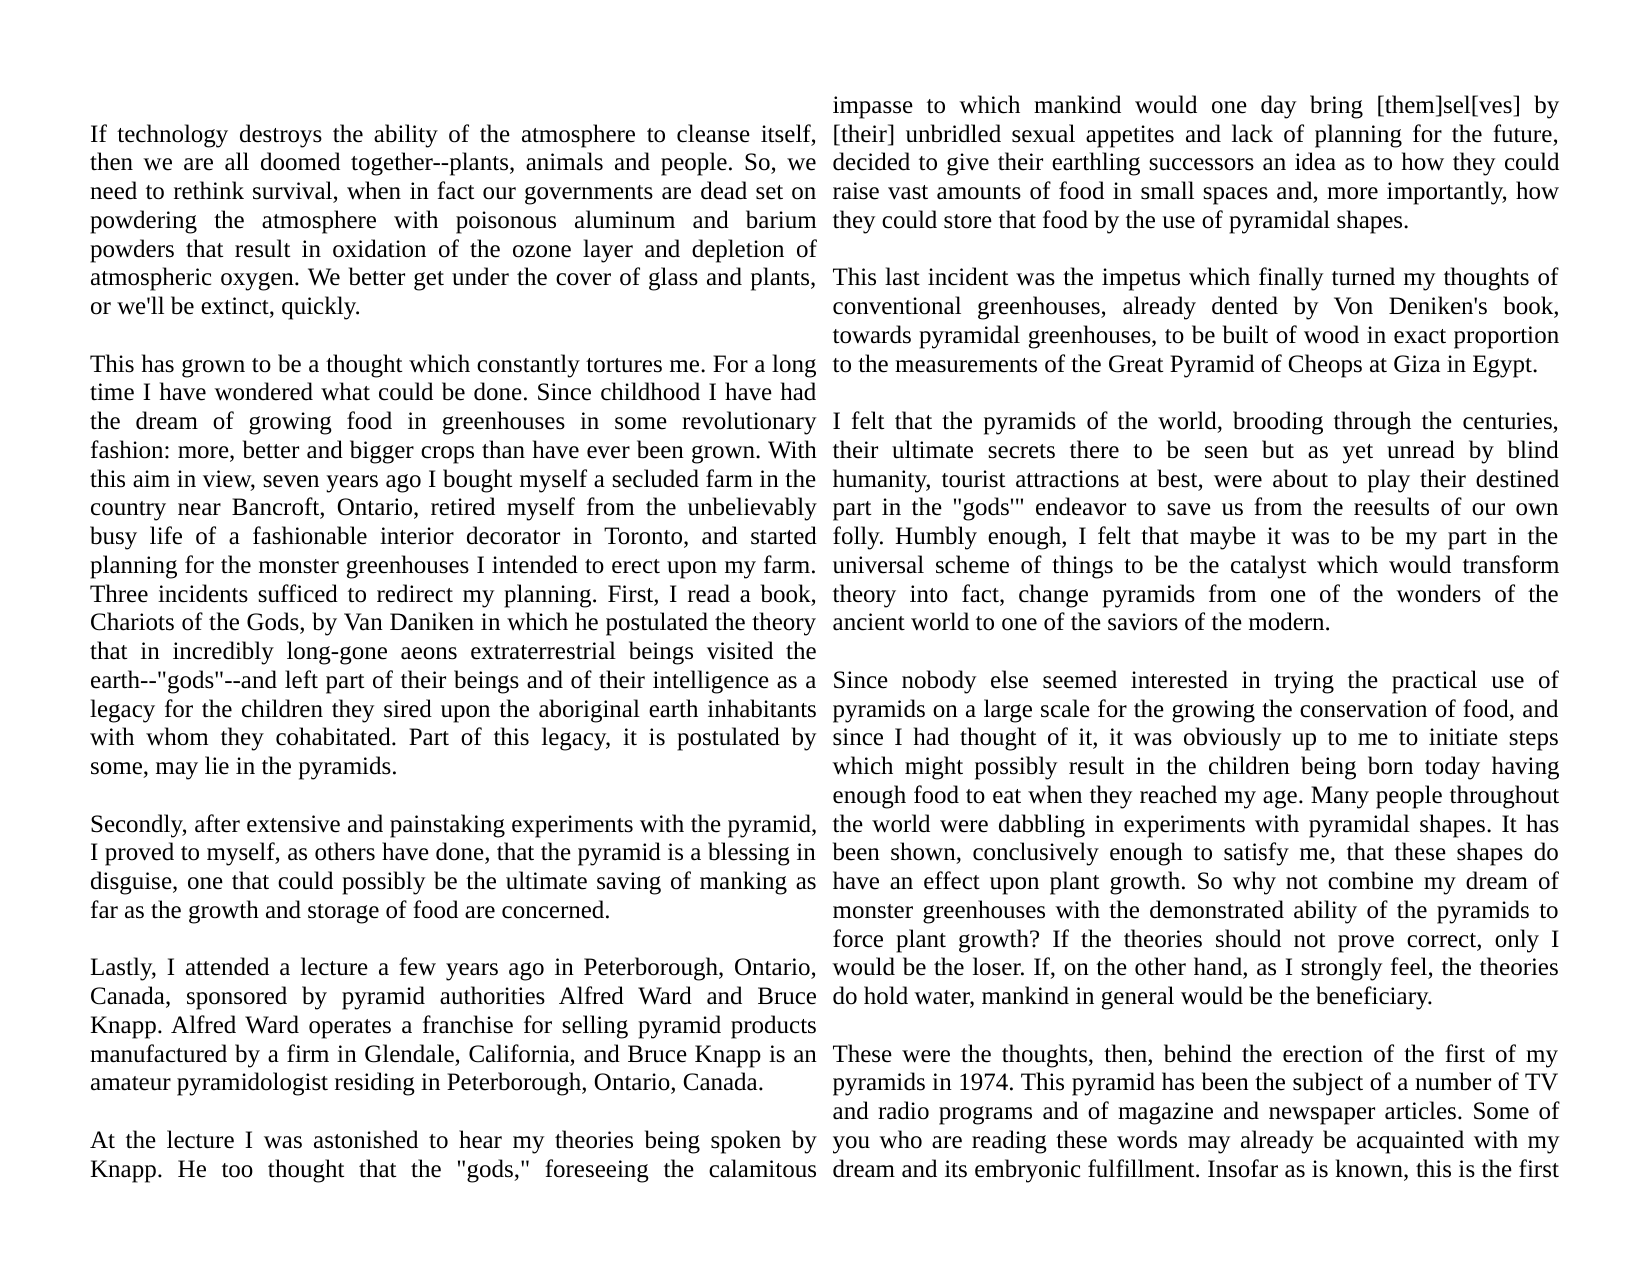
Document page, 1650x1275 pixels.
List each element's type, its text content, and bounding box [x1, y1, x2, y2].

text If technology destroys the ability of the atmosphere to cleanse itself, then we are all doomed together--plants, animals and people. So, we need to rethink survival, when in fact our governments are dead set on powdering the atmosphere with poisonous aluminum and barium powders that result in oxidation of the ozone layer and depletion of atmospheric oxygen. We better get under the cover of glass and plants, or we'll be extinct, quickly. [90, 119, 817, 320]
text At the lecture I was astonished to hear my theories being spoken by Knapp. He too thought that the "gods," foreseeing the calamitous [90, 1125, 817, 1182]
text Since nobody else seemed interested in trying the practical use of pyramids on a large scale for the growing the conservation of food, and since I had thought of it, it was obviously up to me to initiate steps which might possibly result in the children being born today having enough food to eat when they reached my age. Many people throughout the world were dabbling in experiments with pyramidal shapes. It has been shown, conclusively enough to satisfy me, that these shapes do have an effect upon plant growth. So why not combine my dream of monster greenhouses with the demonstrated ability of the pyramids to force plant growth? If the theories should not prove correct, only I would be the loser. If, on the other hand, as I strongly feel, the theories do hold water, mankind in general would be the beneficiary. [832, 665, 1560, 1010]
text Lastly, I attended a lecture a few years ago in Peterborough, Ontario, Canada, sponsored by pyramid authorities Alfred Ward and Bruce Knapp. Alfred Ward operates a franchise for selling pyramid products manufactured by a firm in Glendale, California, and Bruce Knapp is an amateur pyramidologist residing in Peterborough, Ontario, Canada. [90, 952, 817, 1096]
text impasse to which mankind would one day bring [them]sel[ves] by [their] unbridled sexual appetites and lack of planning for the future, decided to give their earthling successors an idea as to how they could raise vast amounts of food in small spaces and, more importantly, how they could store that food by the use of pyramidal shapes. [832, 90, 1560, 234]
text These were the thoughts, then, behind the erection of the first of my pyramids in 1974. This pyramid has been the subject of a number of TV and radio programs and of magazine and newspaper articles. Some of you who are reading these words may already be acquainted with my dream and its embryonic fulfillment. Insofar as is known, this is the first [832, 1039, 1560, 1182]
text I felt that the pyramids of the world, brooding through the centuries, their ultimate secrets there to be seen but as yet unread by blind humanity, tourist attractions at best, were about to play their destined part in the "gods'" endeavor to save us from the reesults of our own folly. Humbly enough, I felt that maybe it was to be my part in the universal scheme of things to be the catalyst which would transform theory into fact, change pyramids from one of the wonders of the ancient world to one of the saviors of the modern. [832, 406, 1560, 636]
text Secondly, after extensive and painstaking experiments with the pyramid, I proved to myself, as others have done, that the pyramid is a blessing in disguise, one that could possibly be the ultimate saving of manking as far as the growth and storage of food are concerned. [90, 809, 817, 924]
text This last incident was the impetus which finally turned my thoughts of conventional greenhouses, already dented by Von Deniken's book, towards pyramidal greenhouses, to be built of wood in exact proportion to the measurements of the Great Pyramid of Cheops at Giza in Egypt. [832, 262, 1560, 377]
text This has grown to be a thought which constantly tortures me. For a long time I have wondered what could be done. Since childhood I have had the dream of growing food in greenhouses in some revolutionary fashion: more, better and bigger crops than have ever been grown. With this aim in view, seven years ago I bought myself a secluded farm in the country near Bancroft, Ontario, retired myself from the unbelievably busy life of a fashionable interior decorator in Toronto, and started planning for the monster greenhouses I intended to erect upon my farm. Three incidents sufficed to redirect my planning. First, I read a book, Chariots of the Gods, by Van Daniken in which he postulated the theory that in incredibly long-gone aeons extraterrestrial beings visited the earth--"gods"--and left part of their beings and of their intelligence as a legacy for the children they sired upon the aboriginal earth inhabitants with whom they cohabitated. Part of this legacy, it is postulated by some, may lie in the pyramids. [90, 349, 817, 780]
